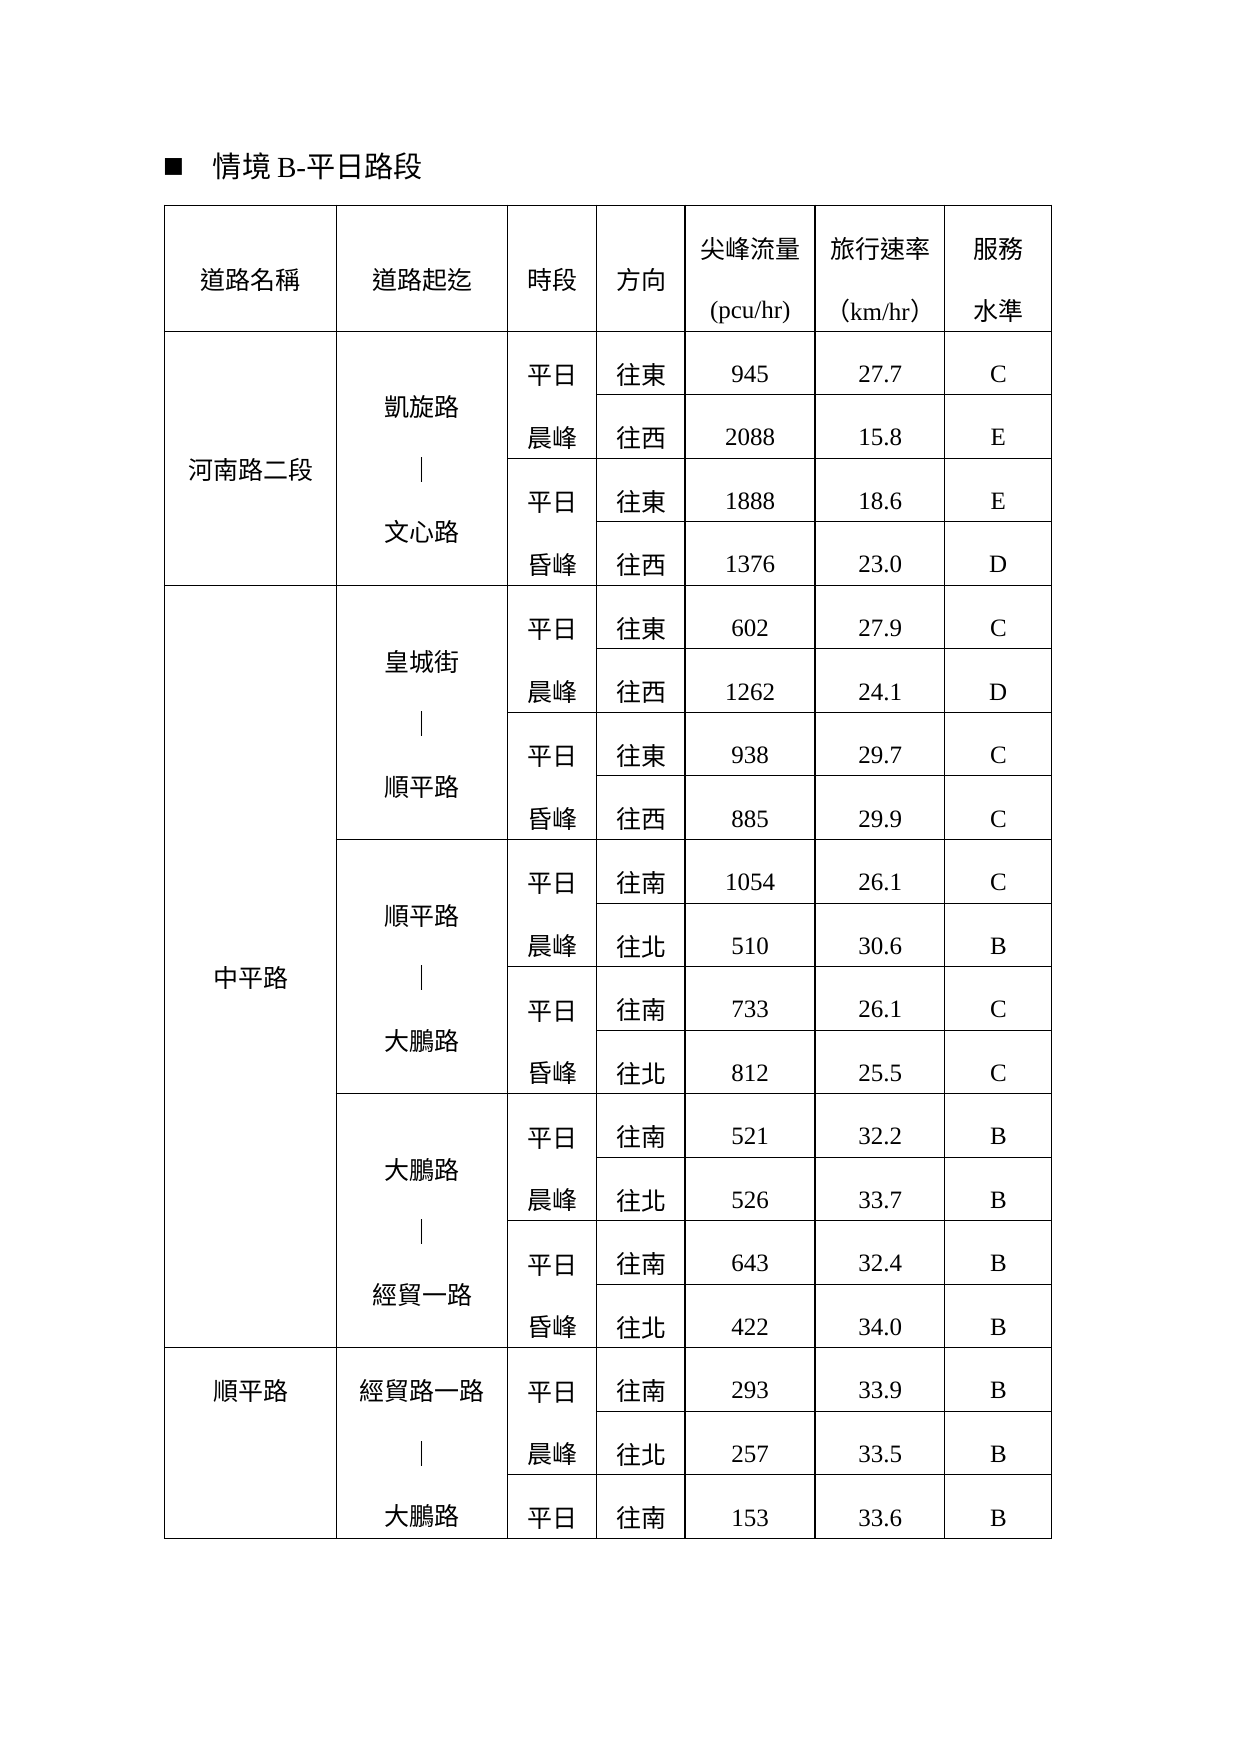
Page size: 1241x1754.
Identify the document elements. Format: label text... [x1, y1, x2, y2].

table_cell 422 [686, 1285, 814, 1347]
table_cell 往西 [597, 649, 684, 712]
table_cell 23.0 [816, 522, 944, 585]
table_cell 643 [686, 1221, 814, 1284]
table_cell C [945, 586, 1051, 648]
table_cell 往北 [597, 1285, 684, 1347]
table_cell 1054 [686, 840, 814, 902]
table_cell 往北 [597, 904, 684, 966]
table_cell 往北 [597, 1158, 684, 1220]
table_cell 30.6 [816, 904, 944, 966]
table_cell 平日 晨峰 [508, 586, 596, 712]
table_cell 往西 [597, 395, 684, 458]
table_cell 733 [686, 967, 814, 1029]
table_cell 往東 [597, 332, 684, 394]
table_cell 2088 [686, 395, 814, 458]
table_cell 平日 昏峰 [508, 1221, 596, 1347]
table_cell 29.7 [816, 713, 944, 775]
table_cell C [945, 776, 1051, 839]
table_cell 平日 昏峰 [508, 713, 596, 839]
table_cell 往東 [597, 713, 684, 775]
table_cell 經貿路一路 ｜ 大鵬路 [337, 1348, 507, 1538]
table_cell 26.1 [816, 840, 944, 902]
table_cell 25.5 [816, 1031, 944, 1093]
table_cell 往南 [597, 840, 684, 902]
table_cell 510 [686, 904, 814, 966]
table_header 尖峰流量 (pcu/hr) [686, 206, 814, 331]
table_cell 1262 [686, 649, 814, 712]
table_cell 往南 [597, 1348, 684, 1411]
table_cell 27.9 [816, 586, 944, 648]
table_cell 33.9 [816, 1348, 944, 1411]
table_cell 平日 晨峰 [508, 332, 596, 458]
table_cell 812 [686, 1031, 814, 1093]
table_cell 順平路 [165, 1348, 336, 1538]
table_cell C [945, 713, 1051, 775]
table_cell 602 [686, 586, 814, 648]
table_cell E [945, 459, 1051, 521]
table_header 道路起迄 [337, 206, 507, 331]
table_cell B [945, 1348, 1051, 1411]
table_cell 凱旋路 ｜ 文心路 [337, 332, 507, 585]
table_cell 153 [686, 1475, 814, 1538]
table_cell B [945, 904, 1051, 966]
table_cell 往北 [597, 1412, 684, 1474]
table_cell B [945, 1094, 1051, 1157]
table_cell 26.1 [816, 967, 944, 1029]
table_cell 往南 [597, 967, 684, 1029]
table_cell 945 [686, 332, 814, 394]
table_cell B [945, 1412, 1051, 1474]
table_cell 平日 晨峰 [508, 1094, 596, 1220]
table_cell 順平路 ｜ 大鵬路 [337, 840, 507, 1093]
table_cell 中平路 [165, 586, 336, 1347]
table_cell 33.7 [816, 1158, 944, 1220]
table_cell B [945, 1285, 1051, 1347]
table_cell 293 [686, 1348, 814, 1411]
list 情境B-平日路段 [162, 143, 1053, 186]
table_cell 平日 晨峰 [508, 1348, 596, 1474]
table_header 旅行速率 （km/hr） [816, 206, 944, 331]
table_cell 1888 [686, 459, 814, 521]
table_cell 938 [686, 713, 814, 775]
table_cell 往西 [597, 776, 684, 839]
table_cell 29.9 [816, 776, 944, 839]
table_cell 皇城街 ｜ 順平路 [337, 586, 507, 839]
table_cell B [945, 1221, 1051, 1284]
table_cell 往南 [597, 1221, 684, 1284]
table_cell 往南 [597, 1475, 684, 1538]
table_cell 32.4 [816, 1221, 944, 1284]
table_cell 平日 昏峰 [508, 459, 596, 585]
table_cell 24.1 [816, 649, 944, 712]
table_cell 往南 [597, 1094, 684, 1157]
table_header 方向 [597, 206, 684, 331]
table_cell 河南路二段 [165, 332, 336, 585]
table_cell 往東 [597, 459, 684, 521]
table_cell 大鵬路 ｜ 經貿一路 [337, 1094, 507, 1347]
table_cell 32.2 [816, 1094, 944, 1157]
table_cell B [945, 1475, 1051, 1538]
table_cell 平日 晨峰 [508, 840, 596, 966]
table_cell 往西 [597, 522, 684, 585]
table_cell 521 [686, 1094, 814, 1157]
table_cell 平日 [508, 1475, 596, 1538]
table_cell 33.6 [816, 1475, 944, 1538]
table_cell 往東 [597, 586, 684, 648]
table_cell D [945, 649, 1051, 712]
table_cell 257 [686, 1412, 814, 1474]
table_cell 15.8 [816, 395, 944, 458]
table_cell 885 [686, 776, 814, 839]
table_cell 往北 [597, 1031, 684, 1093]
table_cell 33.5 [816, 1412, 944, 1474]
table_cell 1376 [686, 522, 814, 585]
table_cell 526 [686, 1158, 814, 1220]
table_cell B [945, 1158, 1051, 1220]
table_header 道路名稱 [165, 206, 336, 331]
table_cell D [945, 522, 1051, 585]
table_header 服務 水準 [945, 206, 1051, 331]
table_cell C [945, 967, 1051, 1029]
table_cell 18.6 [816, 459, 944, 521]
table_cell 27.7 [816, 332, 944, 394]
table_cell 34.0 [816, 1285, 944, 1347]
table_header 時段 [508, 206, 596, 331]
table_cell C [945, 1031, 1051, 1093]
table_cell E [945, 395, 1051, 458]
table_cell 平日 昏峰 [508, 967, 596, 1093]
table_cell C [945, 332, 1051, 394]
table_cell C [945, 840, 1051, 902]
